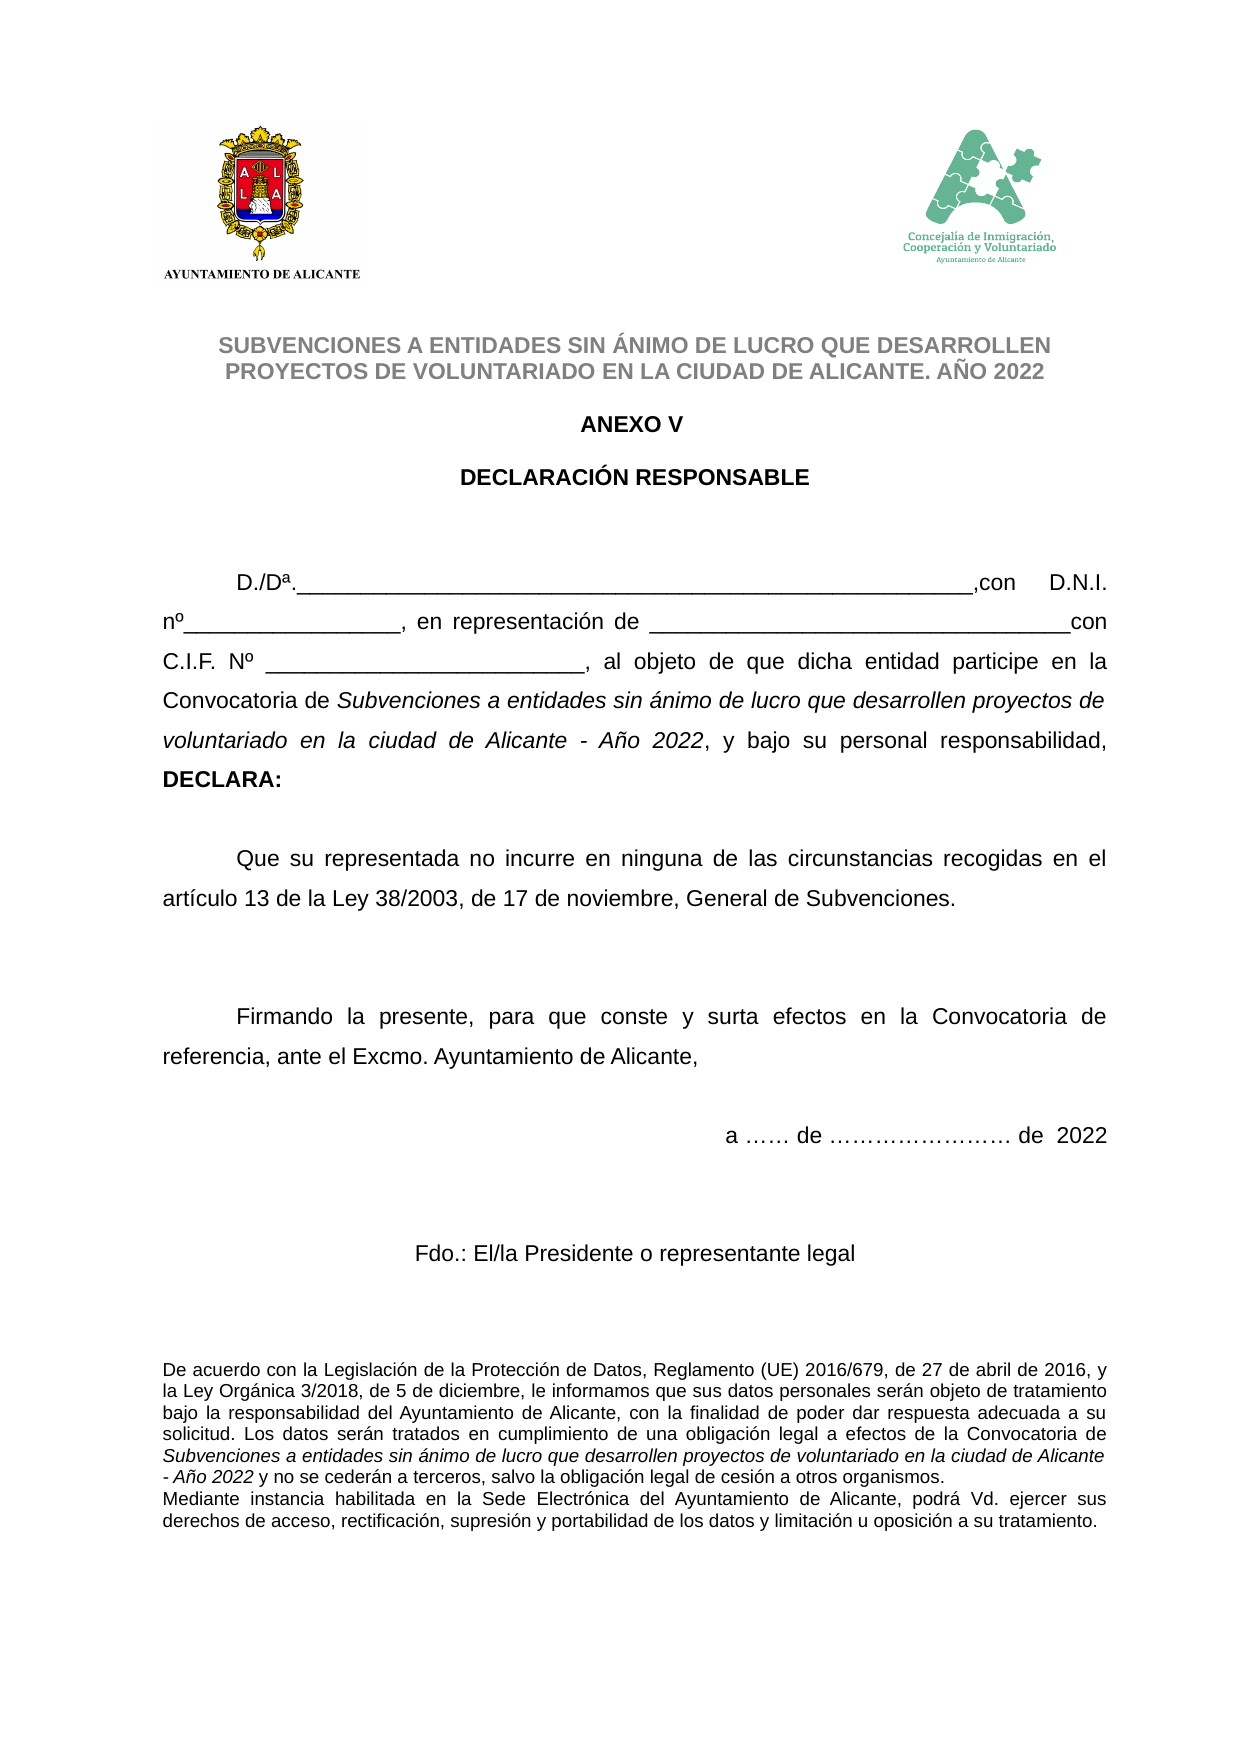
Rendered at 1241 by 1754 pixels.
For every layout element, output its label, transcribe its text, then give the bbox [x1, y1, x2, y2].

subtitle ANEXO V [162, 411, 1107, 437]
text a …… de …………………… de 2022 [162, 1122, 1107, 1148]
picture [886, 108, 1077, 287]
subtitle DECLARACIÓN RESPONSABLE [162, 463, 1107, 490]
picture [158, 122, 365, 283]
text Fdo.: El/la Presidente o representante legal [162, 1240, 1107, 1266]
text Firmando la presente, para que conste y surta efectos en la Convocatoria de referencia, ante el Excmo. Ayuntamiento de Alicante, [162, 1003, 1107, 1069]
text D./Dª._____________________________________________________,con D.N.I. nº_________________, en representación de _________________________________con C.I.F. Nº _________________________, al objeto de que dicha entidad participe en la Convocatoria de Subvenciones a entidades sin ánimo de lucro que desarrollen proyectos de voluntariado en la ciudad de Alicante - Año 2022, y bajo su personal responsabilidad, DECLARA: [162, 569, 1107, 793]
text Que su representada no incurre en ninguna de las circunstancias recogidas en el artículo 13 de la Ley 38/2003, de 17 de noviembre, General de Subvenciones. [162, 845, 1107, 911]
subtitle SUBVENCIONES A ENTIDADES SIN ÁNIMO DE LUCRO QUE DESARROLLEN PROYECTOS DE VOLUNTARIADO EN LA CIUDAD DE ALICANTE. AÑO 2022 [162, 332, 1107, 384]
text De acuerdo con la Legislación de la Protección de Datos, Reglamento (UE) 2016/679, de 27 de abril de 2016, y la Ley Orgánica 3/2018, de 5 de diciembre, le informamos que sus datos personales serán objeto de tratamiento bajo la responsabilidad del Ayuntamiento de Alicante, con la finalidad de poder dar respuesta adecuada a su solicitud. Los datos serán tratados en cumplimiento de una obligación legal a efectos de la Convocatoria de Subvenciones a entidades sin ánimo de lucro que desarrollen proyectos de voluntariado en la ciudad de Alicante - Año 2022 y no se cederán a terceros, salvo la obligación legal de cesión a otros organismos. [162, 1358, 1107, 1488]
text Mediante instancia habilitada en la Sede Electrónica del Ayuntamiento de Alicante, podrá Vd. ejercer sus derechos de acceso, rectificación, supresión y portabilidad de los datos y limitación u oposición a su tratamiento. [162, 1488, 1107, 1531]
